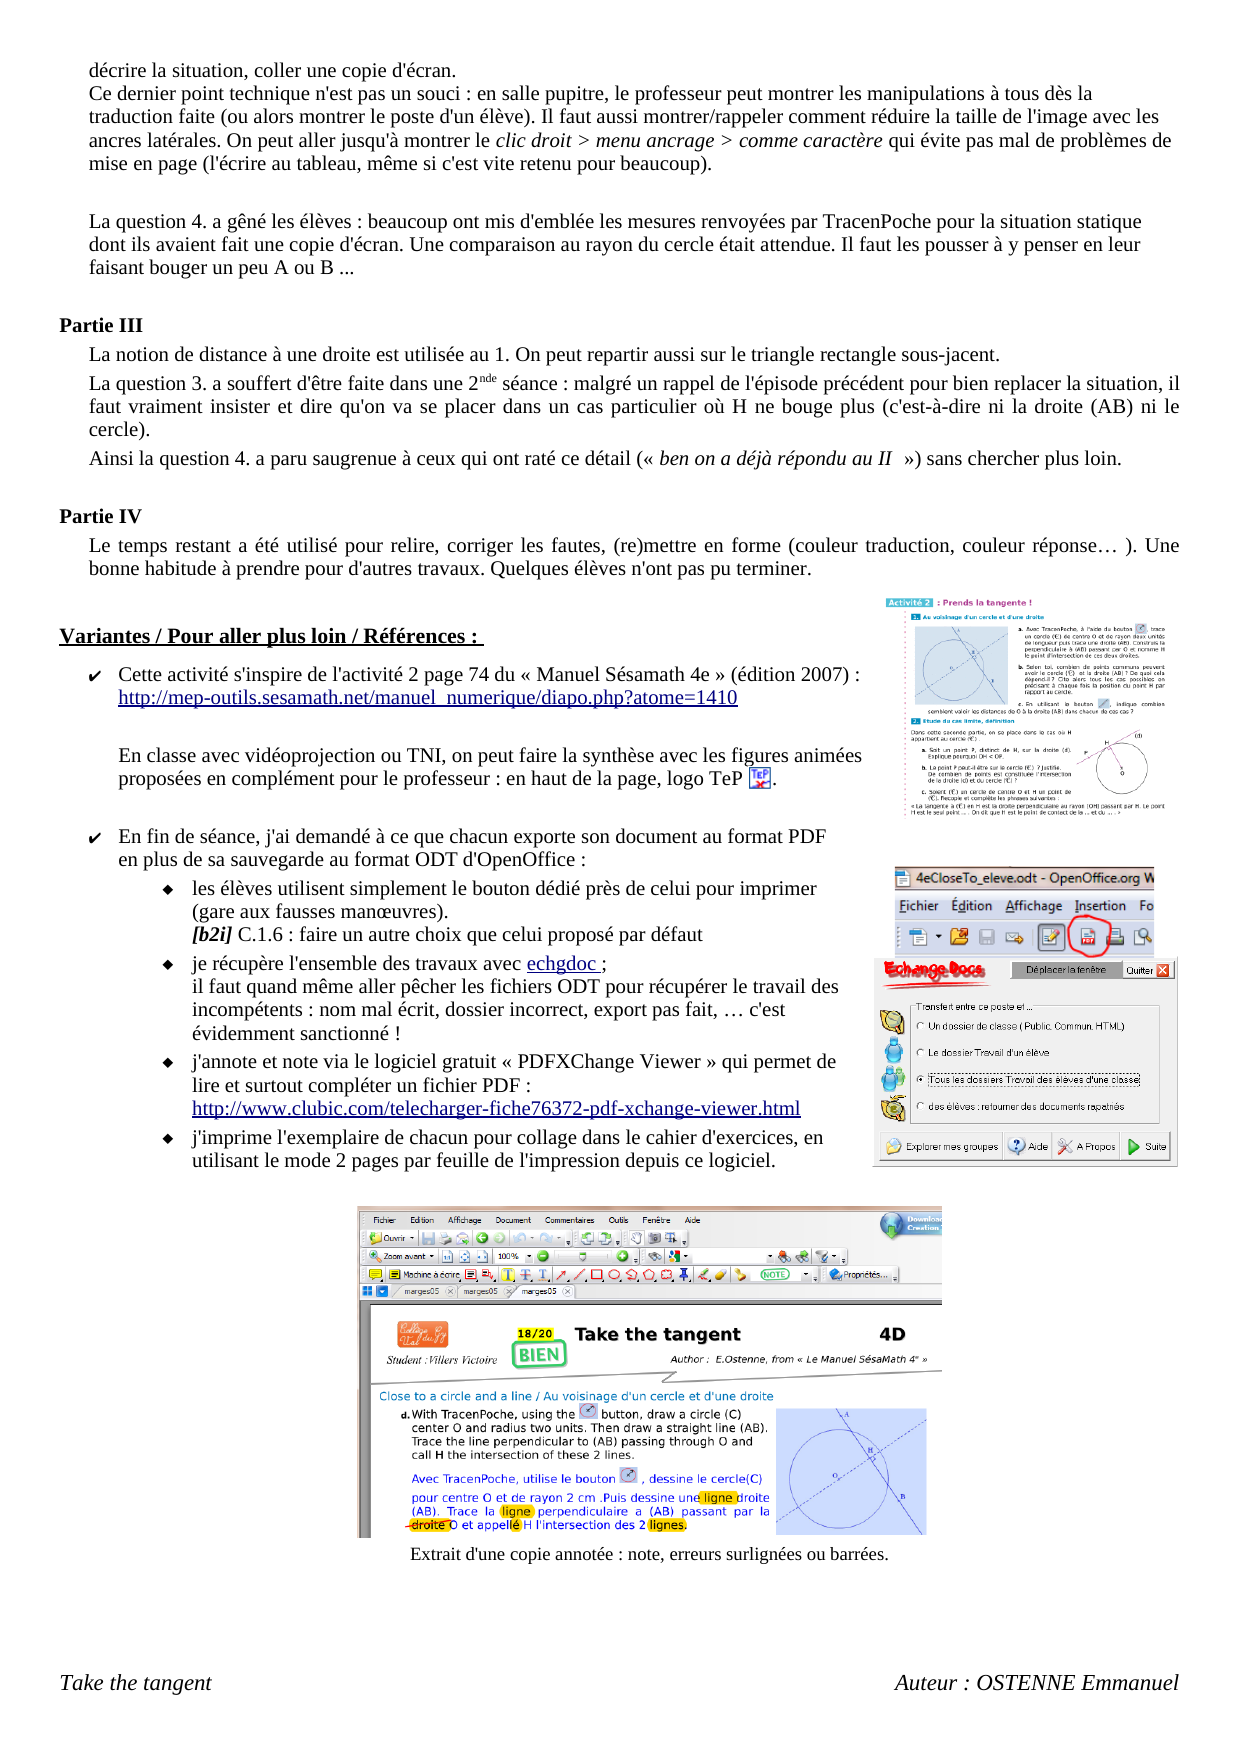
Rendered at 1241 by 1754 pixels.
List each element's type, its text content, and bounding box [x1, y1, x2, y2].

list décrire la situation, coller une copie d'écran. Ce dernier point technique n'est pas un souci : en salle pupitre, le professeur peut montrer les manipulations à tous dès la traduction faite (ou alors montrer le poste d'un élève). Il faut aussi montrer/rappeler comment réduire la taille de l'image avec les ancres latérales. On peut aller jusqu'à montrer le clic droit > menu ancrage > comme caractère qui évite pas mal de problèmes de mise en page (l'écrire au tableau, même si c'est vite retenu pour beaucoup). [59, 59, 1181, 175]
text Partie III [59, 314, 1181, 337]
list j'imprime l'exemplaire de chacun pour collage dans le cahier d'exercices, en utilisant le mode 2 pages par feuille de l'impression depuis ce logiciel. [162, 1126, 1181, 1172]
text Variantes / Pour aller plus loin / Références : [59, 623, 883, 648]
picture [872, 866, 1178, 1167]
picture [883, 595, 1173, 819]
list Cette activité s'inspire de l'activité 2 page 74 du « Manuel Sésamath 4e » (édition 2007) : http://mep-outils.sesamath.net/manuel_numerique/diapo.php?atome=1410 [88, 662, 883, 709]
list je récupère l'ensemble des travaux avec echgdoc ; il faut quand même aller pêcher les fichiers ODT pour récupérer le travail des incompétents : nom mal écrit, dossier incorrect, export pas fait, … c'est évidemment sanctionné ! [162, 952, 894, 1044]
picture [357, 1206, 942, 1538]
list La notion de distance à une droite est utilisée au 1. On peut repartir aussi sur le triangle rectangle sous-jacent. [59, 343, 1181, 366]
list Le temps restant a été utilisé pour relire, corriger les fautes, (re)mettre en forme (couleur traduction, couleur réponse… ). Une bonne habitude à prendre pour d'autres travaux. Quelques élèves n'ont pas pu terminer. [59, 534, 1181, 580]
text Partie IV [59, 505, 1181, 528]
list les élèves utilisent simplement le bouton dédié près de celui pour imprimer (gare aux fausses manœuvres). [b2i] C.1.6 : faire un autre choix que celui proposé par défaut [162, 877, 894, 946]
list En fin de séance, j'ai demandé à ce que chacun exporte son document au format PDF en plus de sa sauvegarde au format ODT d'OpenOffice : [88, 825, 1181, 871]
list En classe avec vidéoprojection ou TNI, on peut faire la synthèse avec les figures animées proposées en complément pour le professeur : en haut de la page, logo TeP . [88, 743, 883, 790]
list La question 4. a gêné les élèves : beaucoup ont mis d'emblée les mesures renvoyées par TracenPoche pour la situation statique dont ils avaient fait une copie d'écran. Une comparaison au rayon du cercle était attendue. Il faut les pousser à y penser en leur faisant bouger un peu A ou B ... [59, 209, 1181, 279]
list Ainsi la question 4. a paru saugrenue à ceux qui ont raté ce détail (« ben on a déjà répondu au II ») sans chercher plus loin. [59, 447, 1181, 470]
list La question 3. a souffert d'être faite dans une 2nde séance : malgré un rappel de l'épisode précédent pour bien replacer la situation, il faut vraiment insister et dire qu'on va se placer dans un cas particulier où H ne bouge plus (c'est-à-dire ni la droite (AB) ni le cercle). [59, 372, 1181, 441]
list j'annote et note via le logiciel gratuit « PDFXChange Viewer » qui permet de lire et surtout compléter un fichier PDF : http://www.clubic.com/telecharger-fiche76372-pdf-xchange-viewer.html [162, 1050, 872, 1120]
picture [748, 766, 772, 790]
list Extrait d'une copie annotée : note, erreurs surlignées ou barrées. [88, 1544, 1181, 1564]
